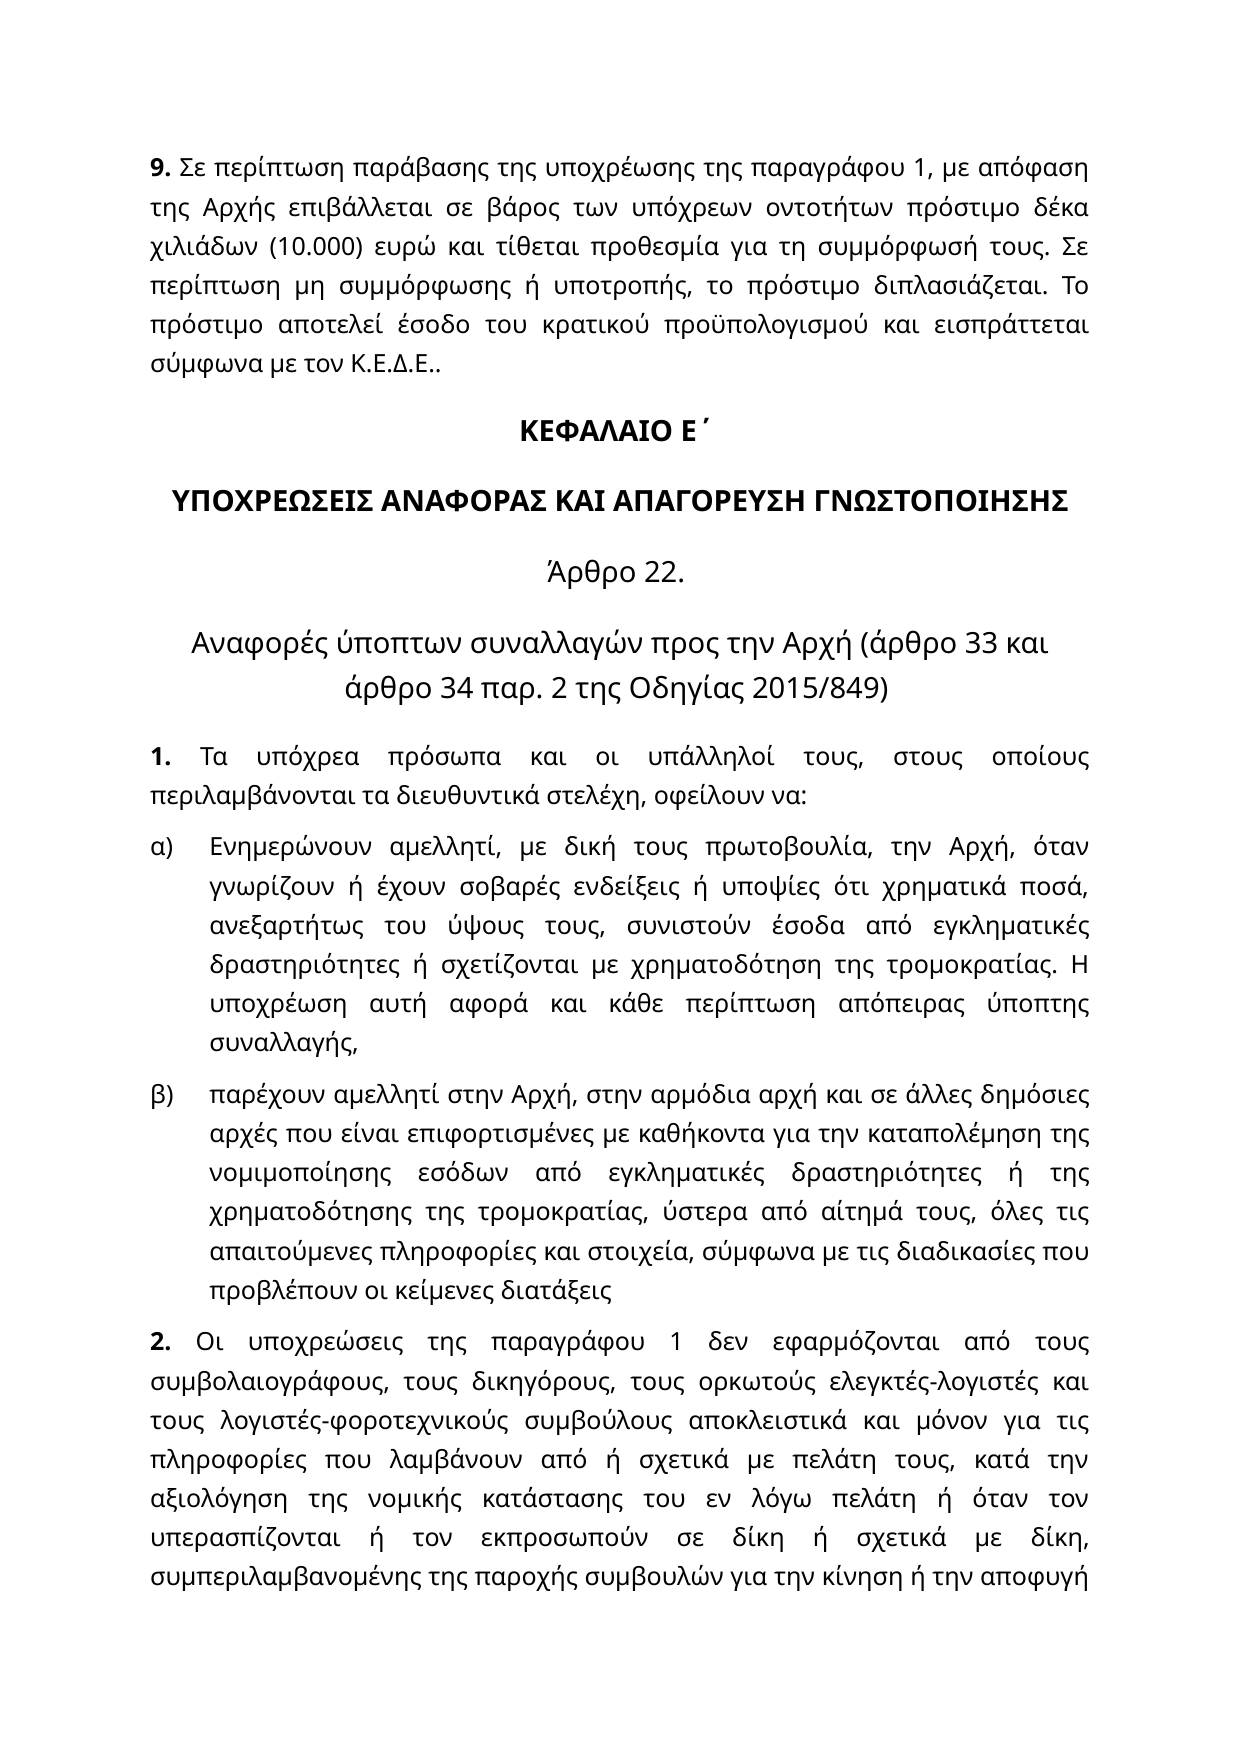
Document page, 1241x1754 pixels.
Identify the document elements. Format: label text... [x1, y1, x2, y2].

subtitle Άρθρο 22. [150, 551, 1090, 591]
list α) Ενημερώνουν αμελλητί, με δική τους πρωτοβουλία, την Αρχή, όταν γνωρίζουν ή έχουν σοβαρές ενδείξεις ή υποψίες ότι χρηματικά ποσά, ανεξαρτήτως του ύψους τους, συνιστούν έσοδα από εγκληματικές δραστηριότητες ή σχετίζονται με χρηματοδότηση της τρομοκρατίας. Η υποχρέωση αυτή αφορά και κάθε περίπτωση απόπειρας ύποπτης συναλλαγής, [150, 829, 1090, 1059]
text 1. Τα υπόχρεα πρόσωπα και οι υπάλληλοί τους, στους οποίους περιλαμβάνονται τα διευθυντικά στελέχη, οφείλουν να: [150, 738, 1090, 811]
list β) παρέχουν αμελλητί στην Αρχή, στην αρμόδια αρχή και σε άλλες δημόσιες αρχές που είναι επιφορτισμένες με καθήκοντα για την καταπολέμηση της νομιμοποίησης εσόδων από εγκληματικές δραστηριότητες ή της χρηματοδότησης της τρομοκρατίας, ύστερα από αίτημά τους, όλες τις απαιτούμενες πληροφορίες και στοιχεία, σύμφωνα με τις διαδικασίες που προβλέπουν οι κείμενες διατάξεις [150, 1076, 1090, 1306]
subtitle ΚΕΦΑΛΑΙΟ Ε΄ [150, 410, 1090, 450]
subtitle ΥΠΟΧΡΕΩΣΕΙΣ ΑΝΑΦΟΡΑΣ ΚΑΙ ΑΠΑΓΟΡΕΥΣΗ ΓΝΩΣΤΟΠΟΙΗΣΗΣ [150, 481, 1090, 520]
subtitle Αναφορές ύποπτων συναλλαγών προς την Αρχή (άρθρο 33 και άρθρο 34 παρ. 2 της Οδηγίας 2015/849) [150, 622, 1090, 707]
text 2. Οι υποχρεώσεις της παραγράφου 1 δεν εφαρμόζονται από τους συμβολαιογράφους, τους δικηγόρους, τους ορκωτούς ελεγκτές-λογιστές και τους λογιστές-φοροτεχνικούς συμβούλους αποκλειστικά και μόνον για τις πληροφορίες που λαμβάνουν από ή σχετικά με πελάτη τους, κατά την αξιολόγηση της νομικής κατάστασης του εν λόγω πελάτη ή όταν τον υπερασπίζονται ή τον εκπροσωπούν σε δίκη ή σχετικά με δίκη, συμπεριλαμβανομένης της παροχής συμβουλών για την κίνηση ή την αποφυγή [150, 1324, 1090, 1593]
text 9. Σε περίπτωση παράβασης της υποχρέωσης της παραγράφου 1, με απόφαση της Αρχής επιβάλλεται σε βάρος των υπόχρεων οντοτήτων πρόστιμο δέκα χιλιάδων (10.000) ευρώ και τίθεται προθεσμία για τη συμμόρφωσή τους. Σε περίπτωση μη συμμόρφωσης ή υποτροπής, το πρόστιμο διπλασιάζεται. Το πρόστιμο αποτελεί έσοδο του κρατικού προϋπολογισμού και εισπράττεται σύμφωνα με τον Κ.Ε.Δ.Ε.. [150, 150, 1090, 380]
